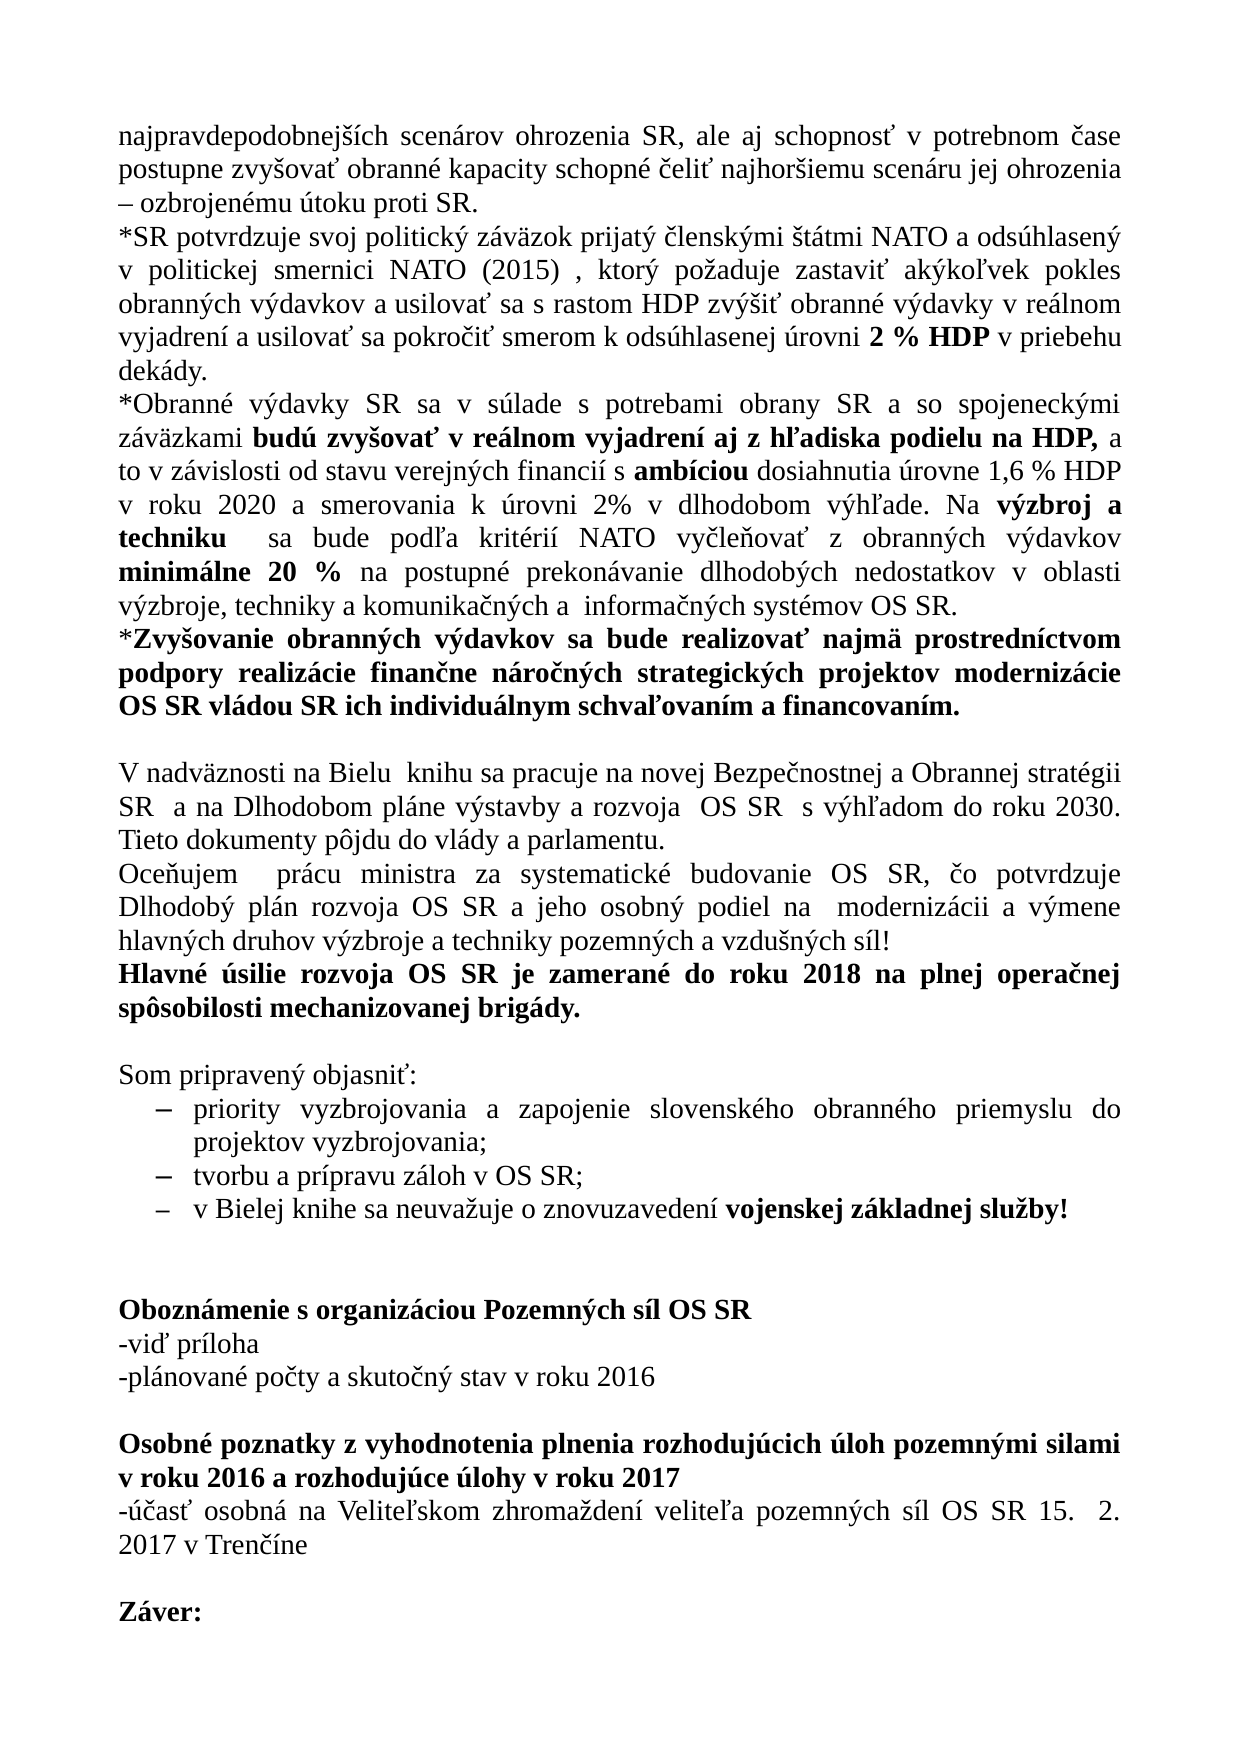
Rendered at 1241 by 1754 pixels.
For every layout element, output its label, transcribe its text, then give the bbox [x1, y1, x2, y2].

text Osobné poznatky z vyhodnotenia plnenia rozhodujúcich úloh pozemnými silami v roku 2016 a rozhodujúce úlohy v roku 2017 [118, 1426, 1122, 1493]
list v Bielej knihe sa neuvažuje o znovuzavedení vojenskej základnej služby! [156, 1192, 1122, 1225]
text najpravdepodobnejších scenárov ohrozenia SR, ale aj schopnosť v potrebnom čase postupne zvyšovať obranné kapacity schopné čeliť najhoršiemu scenáru jej ohrozenia – ozbrojenému útoku proti SR. [118, 118, 1122, 219]
text Hlavné úsilie rozvoja OS SR je zamerané do roku 2018 na plnej operačnej spôsobilosti mechanizovanej brigády. [118, 957, 1122, 1024]
text V nadväznosti na Bielu knihu sa pracuje na novej Bezpečnostnej a Obrannej stratégii SR a na Dlhodobom pláne výstavby a rozvoja OS SR s výhľadom do roku 2030. Tieto dokumenty pôjdu do vlády a parlamentu. [118, 755, 1122, 856]
text Som pripravený objasniť: [118, 1057, 1122, 1091]
text Záver: [118, 1594, 1122, 1628]
text Oboznámenie s organizáciou Pozemných síl OS SR [118, 1292, 1122, 1326]
text *Obranné výdavky SR sa v súlade s potrebami obrany SR a so spojeneckými záväzkami budú zvyšovať v reálnom vyjadrení aj z hľadiska podielu na HDP, a to v závislosti od stavu verejných financií s ambíciou dosiahnutia úrovne 1,6 % HDP v roku 2020 a smerovania k úrovni 2% v dlhodobom výhľade. Na výzbroj a techniku sa bude podľa kritérií NATO vyčleňovať z obranných výdavkov minimálne 20 % na postupné prekonávanie dlhodobých nedostatkov v oblasti výzbroje, techniky a komunikačných a informačných systémov OS SR. [118, 386, 1122, 621]
list priority vyzbrojovania a zapojenie slovenského obranného priemyslu do projektov vyzbrojovania; [156, 1091, 1122, 1158]
text -plánované počty a skutočný stav v roku 2016 [118, 1359, 1122, 1393]
text *SR potvrdzuje svoj politický záväzok prijatý členskými štátmi NATO a odsúhlasený v politickej smernici NATO (2015) , ktorý požaduje zastaviť akýkoľvek pokles obranných výdavkov a usilovať sa s rastom HDP zvýšiť obranné výdavky v reálnom vyjadrení a usilovať sa pokročiť smerom k odsúhlasenej úrovni 2 % HDP v priebehu dekády. [118, 219, 1122, 386]
text -viď príloha [118, 1326, 1122, 1359]
text -účasť osobná na Veliteľskom zhromaždení veliteľa pozemných síl OS SR 15. 2. 2017 v Trenčíne [118, 1493, 1122, 1561]
text *Zvyšovanie obranných výdavkov sa bude realizovať najmä prostredníctvom podpory realizácie finančne náročných strategických projektov modernizácie OS SR vládou SR ich individuálnym schvaľovaním a financovaním. [118, 621, 1122, 722]
text Oceňujem prácu ministra za systematické budovanie OS SR, čo potvrdzuje Dlhodobý plán rozvoja OS SR a jeho osobný podiel na modernizácii a výmene hlavných druhov výzbroje a techniky pozemných a vzdušných síl! [118, 856, 1122, 957]
list tvorbu a prípravu záloh v OS SR; [156, 1158, 1122, 1192]
